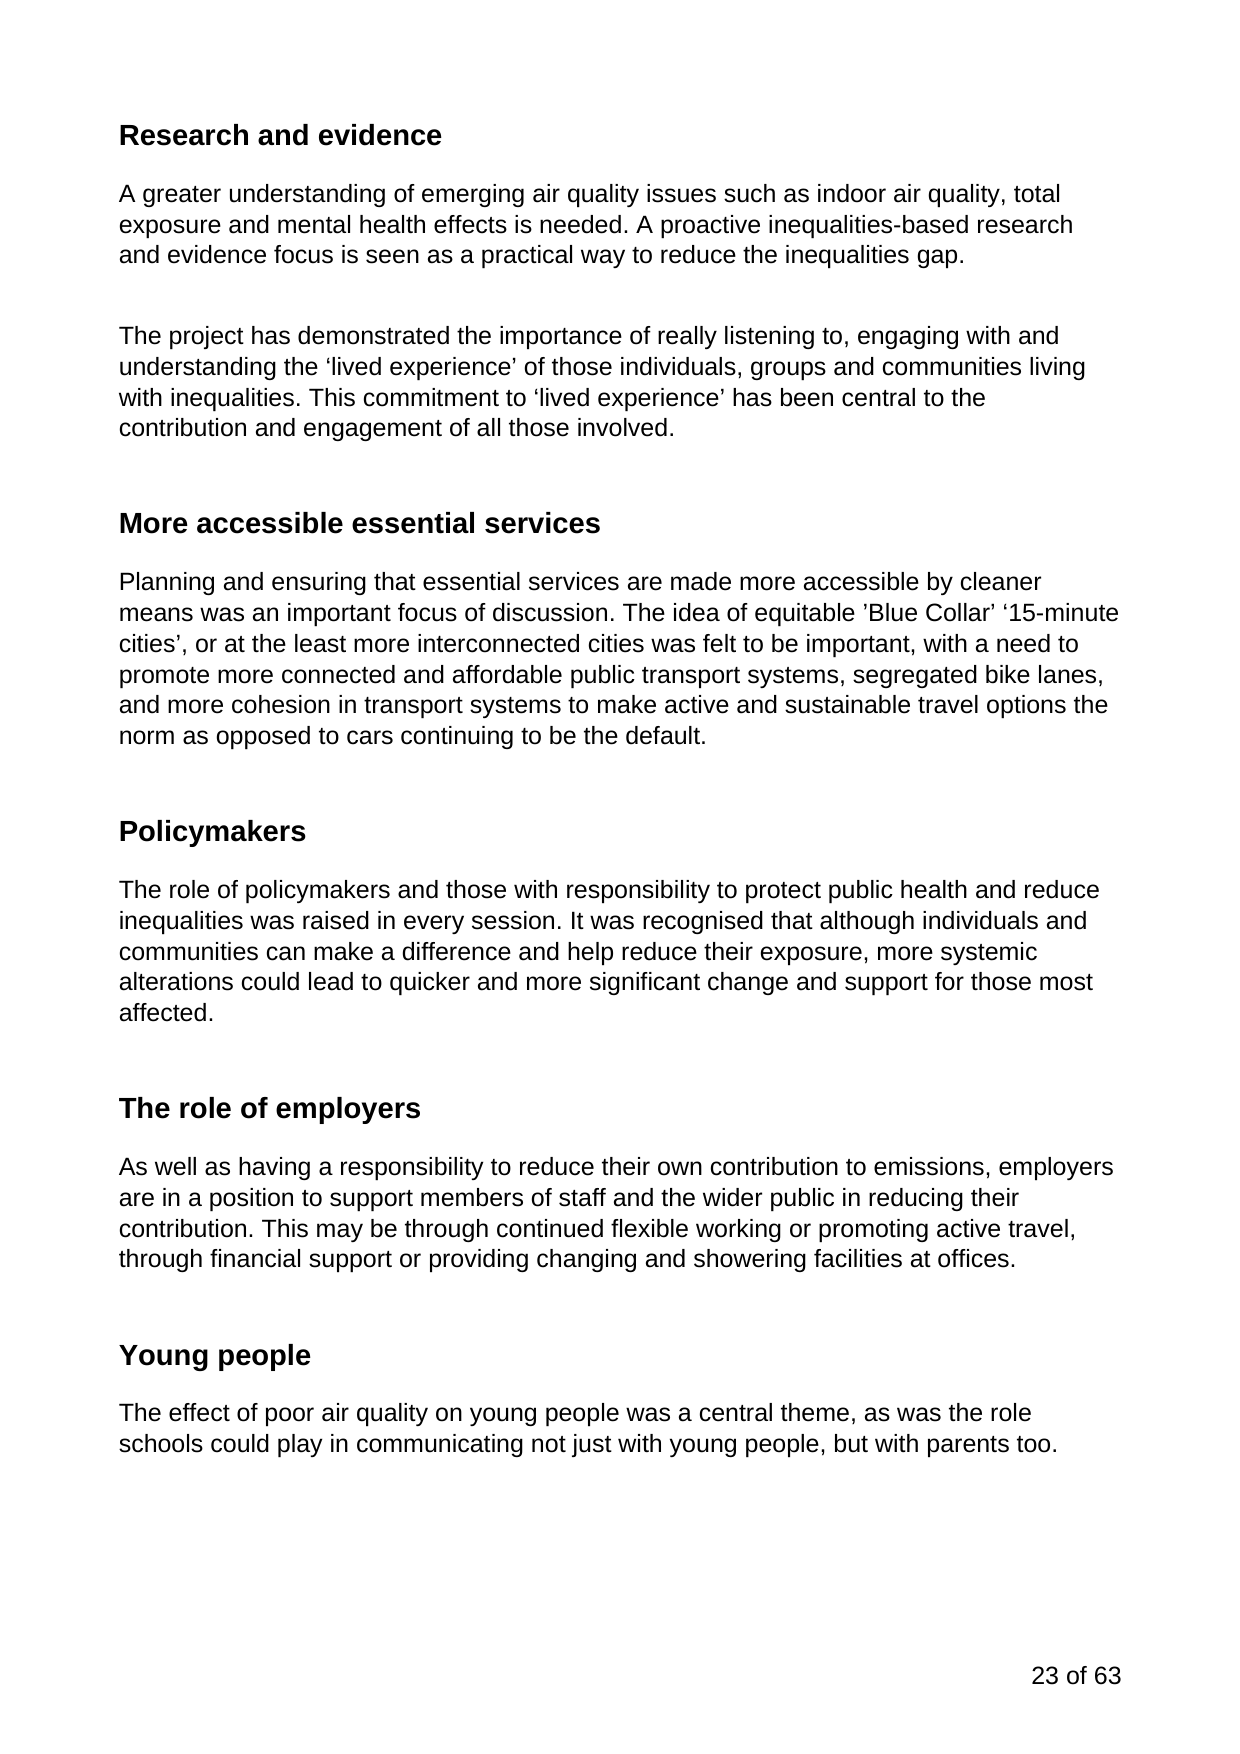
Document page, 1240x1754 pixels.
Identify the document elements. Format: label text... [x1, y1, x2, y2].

text The role of policymakers and those with responsibility to protect public health and reduce inequalities was raised in every session. It was recognised that although individuals and communities can make a difference and help reduce their exposure, more systemic alterations could lead to quicker and more significant change and support for those most affected. [118, 875, 1121, 1027]
text As well as having a responsibility to reduce their own contribution to emissions, employers are in a position to support members of staff and the wider public in reducing their contribution. This may be through continued flexible working or promoting active travel, through financial support or providing changing and showering facilities at offices. [118, 1152, 1121, 1273]
text The effect of poor air quality on young people was a central theme, as was the role schools could play in communicating not just with young people, but with parents too. [118, 1398, 1121, 1458]
subtitle The role of employers [118, 1091, 1121, 1125]
subtitle Policymakers [118, 814, 1121, 848]
text A greater understanding of emerging air quality issues such as indoor air quality, total exposure and mental health effects is needed. A proactive inequalities-based research and evidence focus is seen as a practical way to reduce the inequalities gap. [118, 179, 1121, 269]
subtitle More accessible essential services [118, 507, 1121, 540]
text Planning and ensuring that essential services are made more accessible by cleaner means was an important focus of discussion. The idea of equitable ’Blue Collar’ ‘15-minute cities’, or at the least more interconnected cities was felt to be important, with a need to promote more connected and affordable public transport systems, segregated bike lanes, and more cohesion in transport systems to make active and sustainable travel options the norm as opposed to cars continuing to be the default. [118, 567, 1121, 750]
subtitle Research and evidence [118, 118, 1121, 152]
subtitle Young people [118, 1337, 1121, 1371]
text The project has demonstrated the importance of really listening to, engaging with and understanding the ‘lived experience’ of those individuals, groups and communities living with inequalities. This commitment to ‘lived experience’ has been central to the contribution and engagement of all those involved. [118, 321, 1121, 442]
